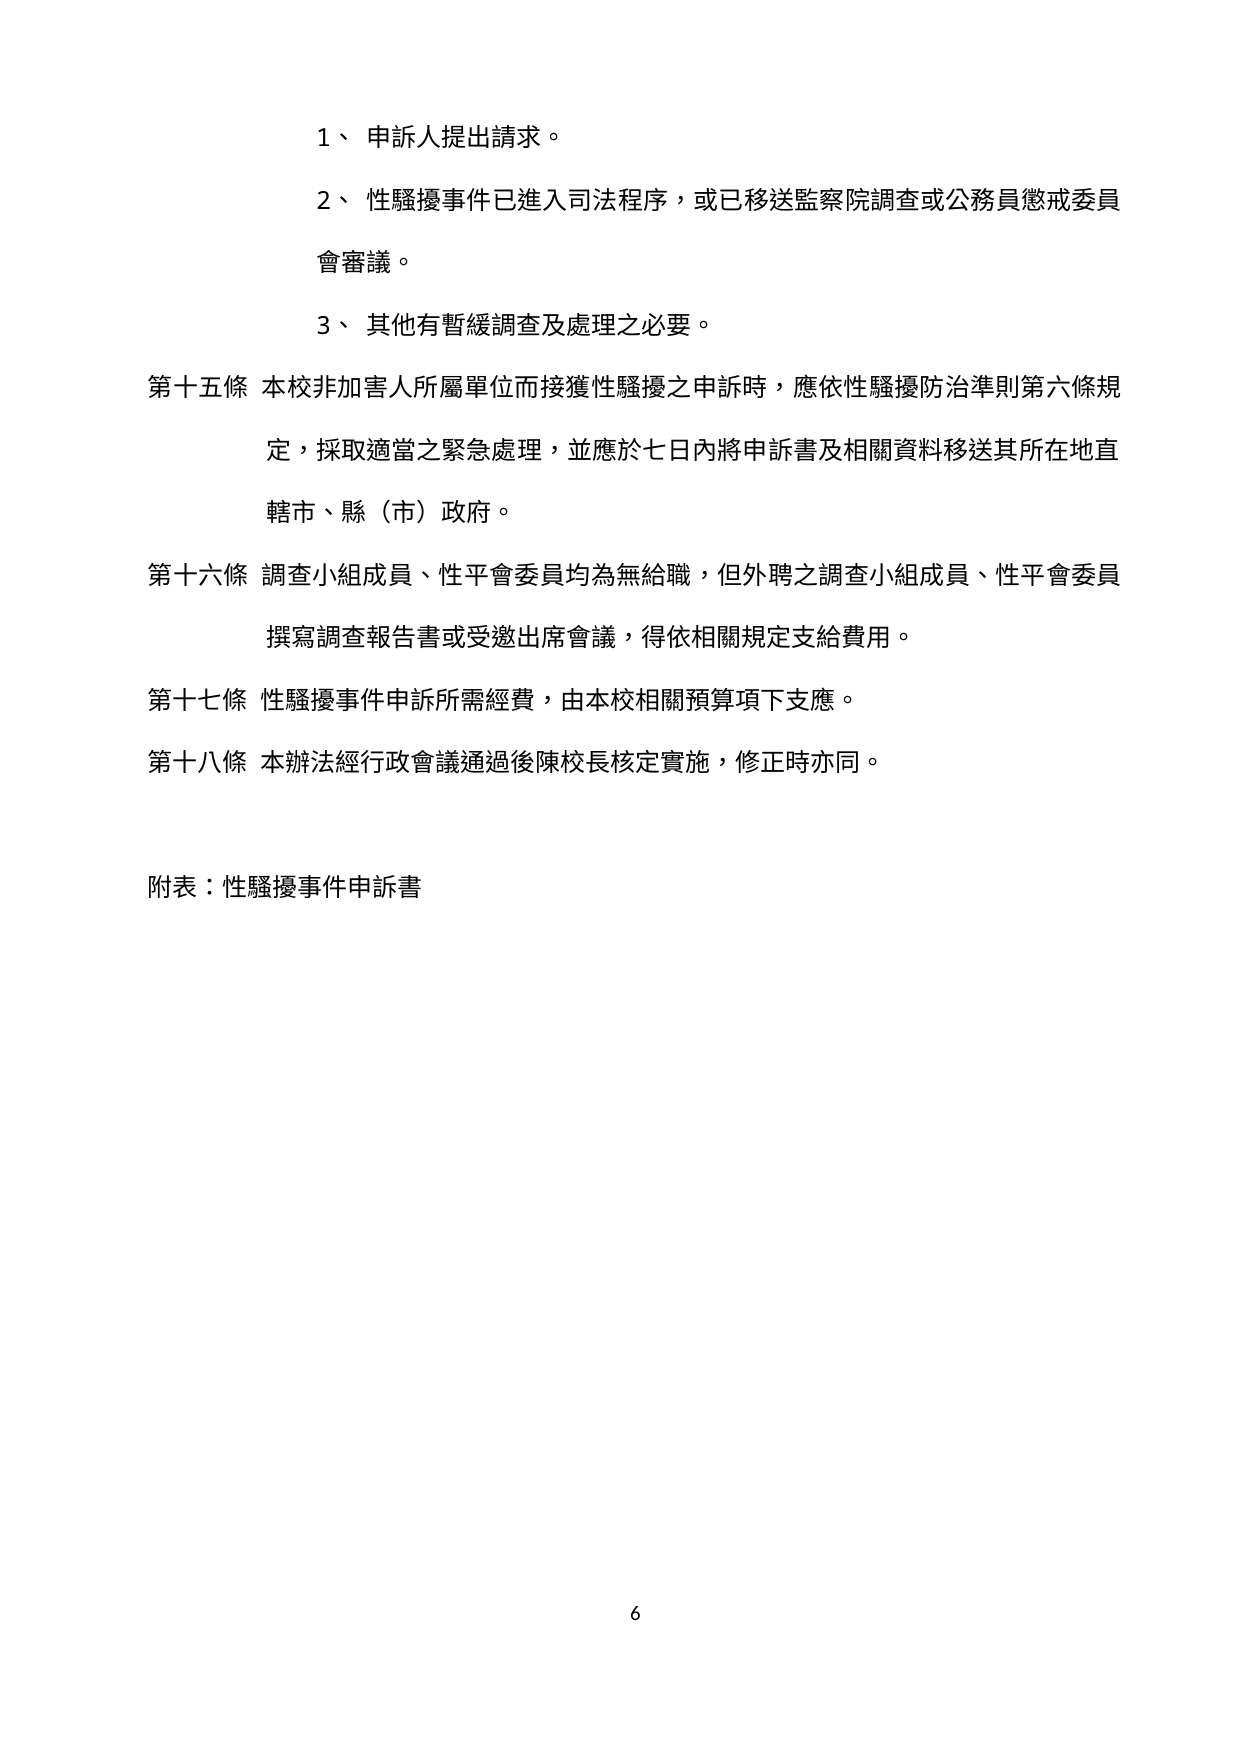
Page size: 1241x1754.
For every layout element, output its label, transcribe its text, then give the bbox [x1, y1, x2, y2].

text 第十六條 調查小組成員、性平會委員均為無給職，但外聘之調查小組成員、性平會委員撰寫調查報告書或受邀出席會議，得依相關規定支給費用。 [148, 532, 1122, 657]
text 附表：性騷擾事件申訴書 [148, 844, 1122, 907]
list 性騷擾事件已進入司法程序，或已移送監察院調查或公務員懲戒委員會審議。 [316, 157, 1122, 282]
text 第十七條 性騷擾事件申訴所需經費，由本校相關預算項下支應。 [148, 657, 1122, 719]
list 申訴人提出請求。 [316, 94, 1122, 157]
text 第十八條 本辦法經行政會議通過後陳校長核定實施，修正時亦同。 [148, 719, 1122, 782]
text 第十五條 本校非加害人所屬單位而接獲性騷擾之申訴時，應依性騷擾防治準則第六條規定，採取適當之緊急處理，並應於七日內將申訴書及相關資料移送其所在地直轄市、縣（市）政府。 [148, 344, 1122, 532]
list 其他有暫緩調查及處理之必要。 [316, 282, 1122, 344]
